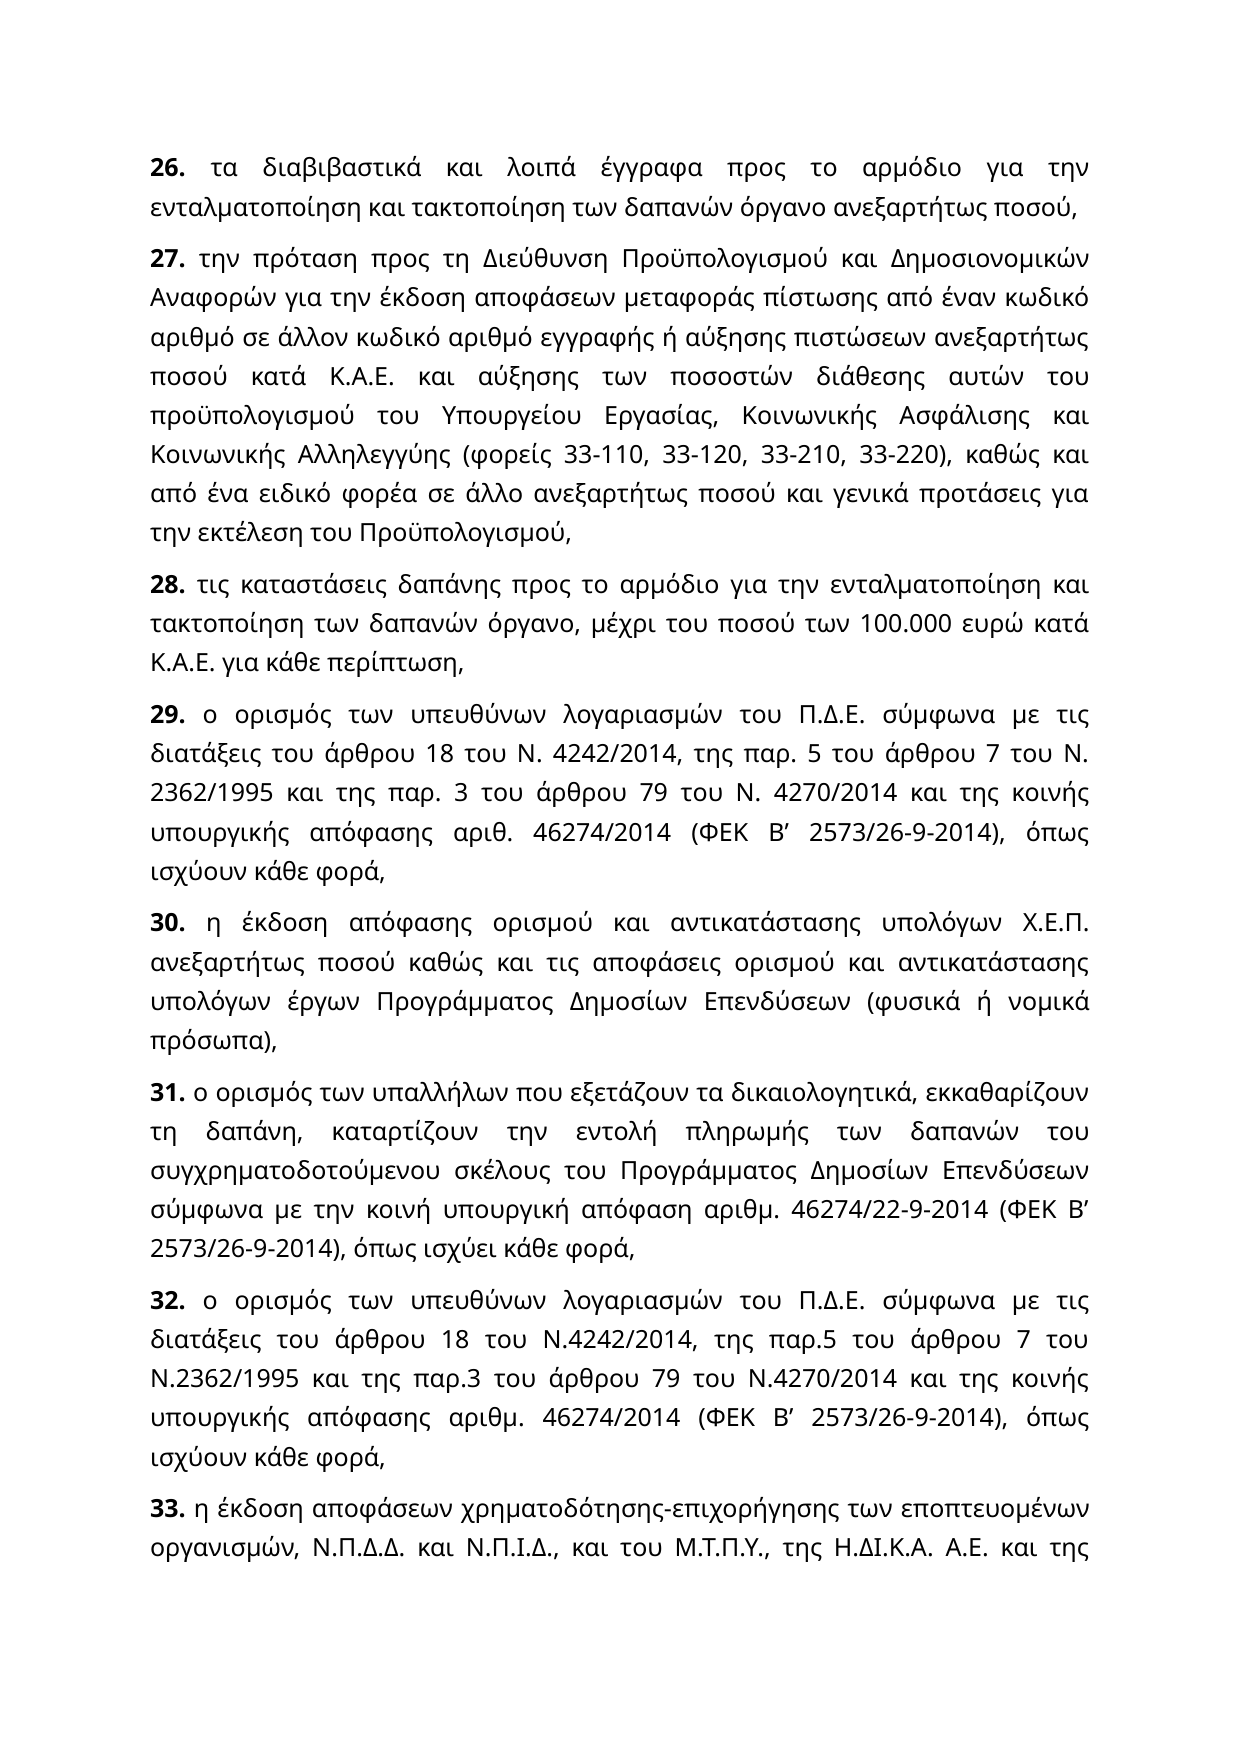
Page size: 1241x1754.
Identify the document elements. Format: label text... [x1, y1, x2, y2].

text 29. ο ορισμός των υπευθύνων λογαριασμών του Π.Δ.Ε. σύμφωνα με τις διατάξεις του άρθρου 18 του Ν. 4242/2014, της παρ. 5 του άρθρου 7 του Ν. 2362/1995 και της παρ. 3 του άρθρου 79 του Ν. 4270/2014 και της κοινής υπουργικής απόφασης αριθ. 46274/2014 (ΦΕΚ Β’ 2573/26-9-2014), όπως ισχύουν κάθε φορά, [150, 697, 1090, 887]
text 30. η έκδοση απόφασης ορισμού και αντικατάστασης υπολόγων Χ.Ε.Π. ανεξαρτήτως ποσού καθώς και τις αποφάσεις ορισμού και αντικατάστασης υπολόγων έργων Προγράμματος Δημοσίων Επενδύσεων (φυσικά ή νομικά πρόσωπα), [150, 905, 1090, 1057]
text 26. τα διαβιβαστικά και λοιπά έγγραφα προς το αρμόδιο για την ενταλματοποίηση και τακτοποίηση των δαπανών όργανο ανεξαρτήτως ποσού, [150, 150, 1090, 223]
text 32. ο ορισμός των υπευθύνων λογαριασμών του Π.Δ.Ε. σύμφωνα με τις διατάξεις του άρθρου 18 του Ν.4242/2014, της παρ.5 του άρθρου 7 του Ν.2362/1995 και της παρ.3 του άρθρου 79 του Ν.4270/2014 και της κοινής υπουργικής απόφασης αριθμ. 46274/2014 (ΦΕΚ Β’ 2573/26-9-2014), όπως ισχύουν κάθε φορά, [150, 1282, 1090, 1473]
text 27. την πρόταση προς τη Διεύθυνση Προϋπολογισμού και Δημοσιονομικών Αναφορών για την έκδοση αποφάσεων μεταφοράς πίστωσης από έναν κωδικό αριθμό σε άλλον κωδικό αριθμό εγγραφής ή αύξησης πιστώσεων ανεξαρτήτως ποσού κατά Κ.Α.Ε. και αύξησης των ποσοστών διάθεσης αυτών του προϋπολογισμού του Υπουργείου Εργασίας, Κοινωνικής Ασφάλισης και Κοινωνικής Αλληλεγγύης (φορείς 33-110, 33-120, 33-210, 33-220), καθώς και από ένα ειδικό φορέα σε άλλο ανεξαρτήτως ποσού και γενικά προτάσεις για την εκτέλεση του Προϋπολογισμού, [150, 241, 1090, 549]
text 31. ο ορισμός των υπαλλήλων που εξετάζουν τα δικαιολογητικά, εκκαθαρίζουν τη δαπάνη, καταρτίζουν την εντολή πληρωμής των δαπανών του συγχρηματοδοτούμενου σκέλους του Προγράμματος Δημοσίων Επενδύσεων σύμφωνα με την κοινή υπουργική απόφαση αριθμ. 46274/22-9-2014 (ΦΕΚ Β’ 2573/26-9-2014), όπως ισχύει κάθε φορά, [150, 1074, 1090, 1265]
text 33. η έκδοση αποφάσεων χρηματοδότησης-επιχορήγησης των εποπτευομένων οργανισμών, Ν.Π.Δ.Δ. και Ν.Π.Ι.Δ., και του Μ.Τ.Π.Υ., της Η.ΔΙ.Κ.Α. Α.Ε. και της [150, 1491, 1090, 1564]
text 28. τις καταστάσεις δαπάνης προς το αρμόδιο για την ενταλματοποίηση και τακτοποίηση των δαπανών όργανο, μέχρι του ποσού των 100.000 ευρώ κατά Κ.Α.Ε. για κάθε περίπτωση, [150, 567, 1090, 679]
